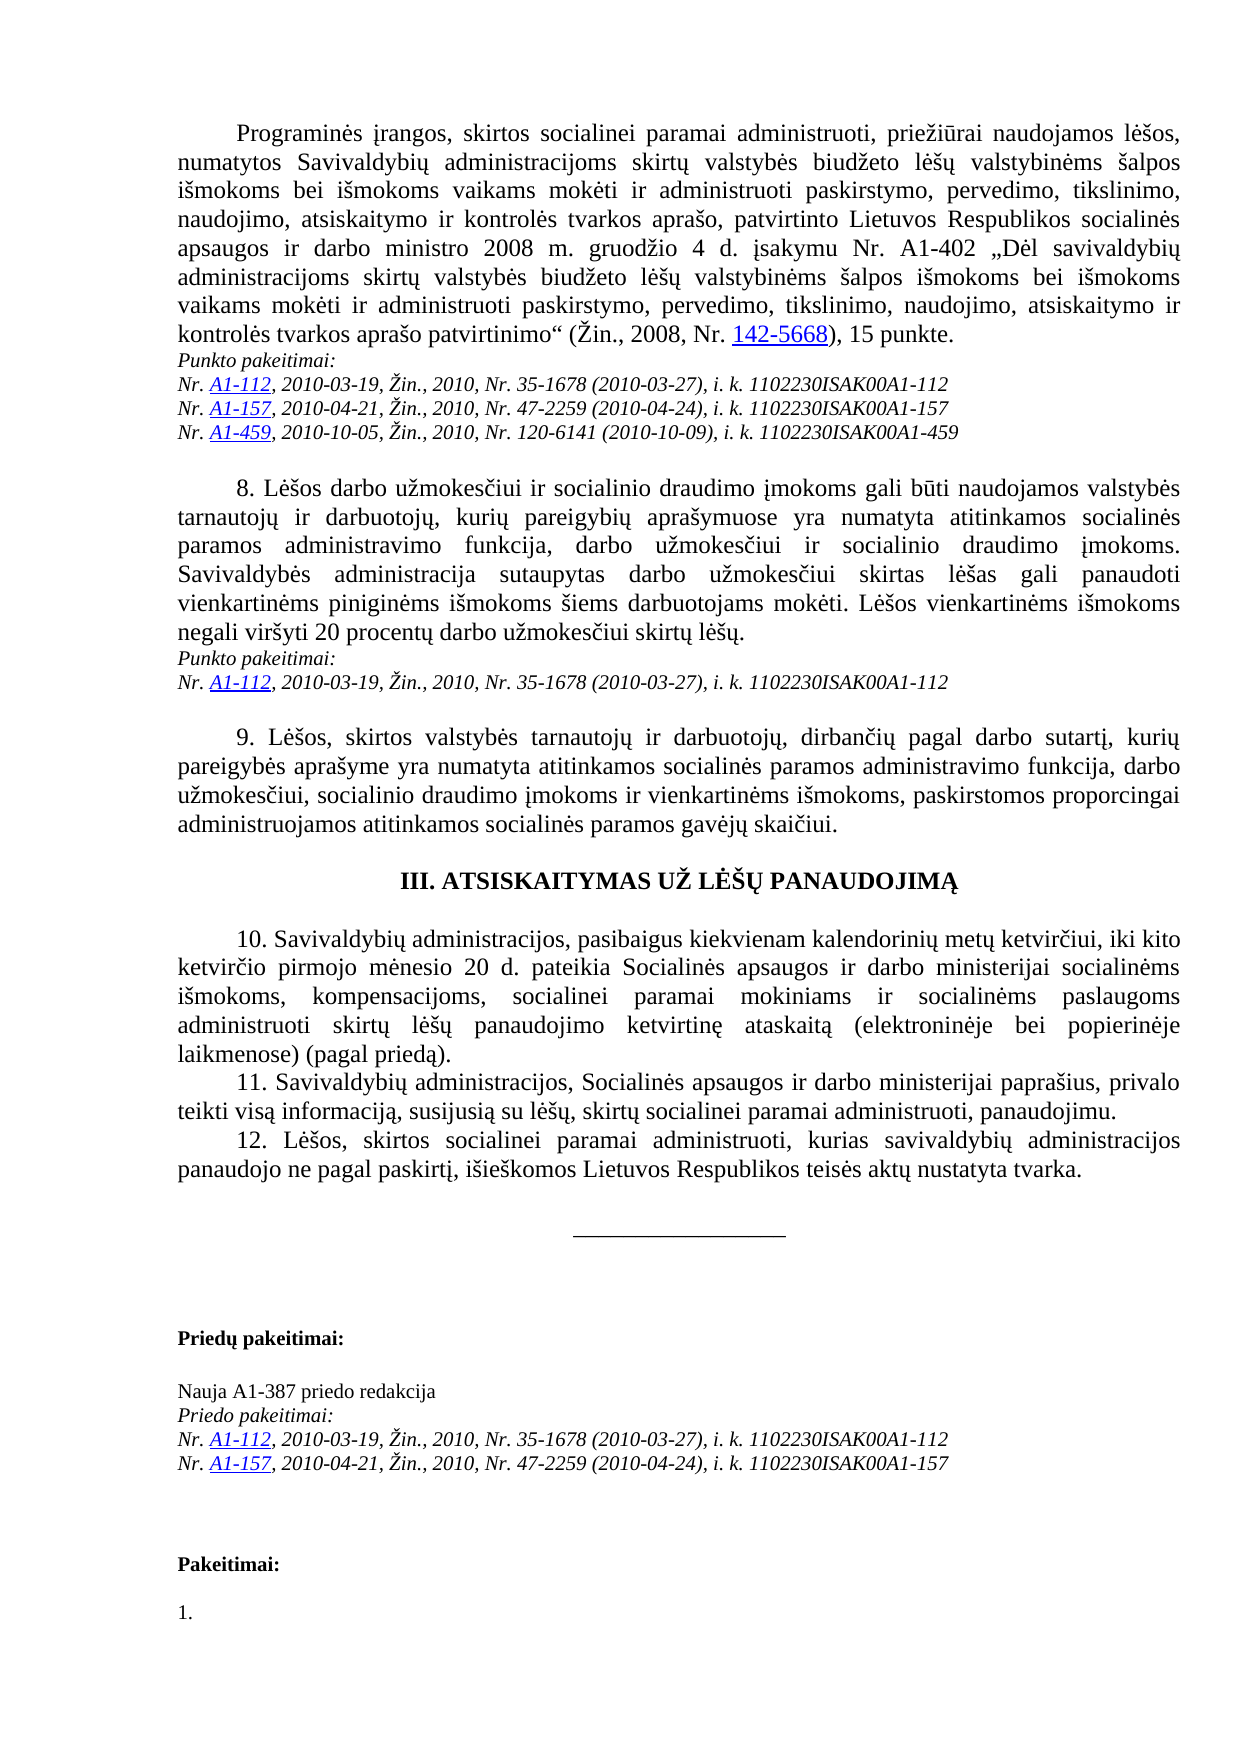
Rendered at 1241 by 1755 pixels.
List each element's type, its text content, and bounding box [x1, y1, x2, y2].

text Nr. A1-157, 2010-04-21, Žin., 2010, Nr. 47-2259 (2010-04-24), i. k. 1102230ISAK00A1-157 [177, 1451, 1181, 1475]
text Programinės įrangos, skirtos socialinei paramai administruoti, priežiūrai naudojamos lėšos, numatytos Savivaldybių administracijoms skirtų valstybės biudžeto lėšų valstybinėms šalpos išmokoms bei išmokoms vaikams mokėti ir administruoti paskirstymo, pervedimo, tikslinimo, naudojimo, atsiskaitymo ir kontrolės tvarkos aprašo, patvirtinto Lietuvos Respublikos socialinės apsaugos ir darbo ministro 2008 m. gruodžio 4 d. įsakymu Nr. A1-402 „Dėl savivaldybių administracijoms skirtų valstybės biudžeto lėšų valstybinėms šalpos išmokoms bei išmokoms vaikams mokėti ir administruoti paskirstymo, pervedimo, tikslinimo, naudojimo, atsiskaitymo ir kontrolės tvarkos aprašo patvirtinimo“ (Žin., 2008, Nr. 142-5668), 15 punkte. [177, 118, 1181, 348]
text Punkto pakeitimai: [177, 646, 1181, 670]
text Nr. A1-112, 2010-03-19, Žin., 2010, Nr. 35-1678 (2010-03-27), i. k. 1102230ISAK00A1-112 [177, 670, 1181, 694]
text Nr. A1-112, 2010-03-19, Žin., 2010, Nr. 35-1678 (2010-03-27), i. k. 1102230ISAK00A1-112 [177, 1427, 1181, 1451]
text Priedų pakeitimai: [177, 1326, 1181, 1350]
text Nr. A1-157, 2010-04-21, Žin., 2010, Nr. 47-2259 (2010-04-24), i. k. 1102230ISAK00A1-157 [177, 396, 1181, 420]
text III. ATSISKAITYMAS UŽ LĖŠŲ PANAUDOJIMĄ [177, 866, 1181, 895]
text 1. [177, 1600, 1181, 1624]
text Pakeitimai: [177, 1552, 1181, 1576]
text _________________ [177, 1211, 1181, 1240]
text 10. Savivaldybių administracijos, pasibaigus kiekvienam kalendorinių metų ketvirčiui, iki kito ketvirčio pirmojo mėnesio 20 d. pateikia Socialinės apsaugos ir darbo ministerijai socialinėms išmokoms, kompensacijoms, socialinei paramai mokiniams ir socialinėms paslaugoms administruoti skirtų lėšų panaudojimo ketvirtinę ataskaitą (elektroninėje bei popierinėje laikmenose) (pagal priedą). [177, 924, 1181, 1067]
text 8. Lėšos darbo užmokesčiui ir socialinio draudimo įmokoms gali būti naudojamos valstybės tarnautojų ir darbuotojų, kurių pareigybių aprašymuose yra numatyta atitinkamos socialinės paramos administravimo funkcija, darbo užmokesčiui ir socialinio draudimo įmokoms. Savivaldybės administracija sutaupytas darbo užmokesčiui skirtas lėšas gali panaudoti vienkartinėms piniginėms išmokoms šiems darbuotojams mokėti. Lėšos vienkartinėms išmokoms negali viršyti 20 procentų darbo užmokesčiui skirtų lėšų. [177, 473, 1181, 646]
text Nr. A1-112, 2010-03-19, Žin., 2010, Nr. 35-1678 (2010-03-27), i. k. 1102230ISAK00A1-112 [177, 372, 1181, 396]
text Priedo pakeitimai: [177, 1403, 1181, 1427]
text Nr. A1-459, 2010-10-05, Žin., 2010, Nr. 120-6141 (2010-10-09), i. k. 1102230ISAK00A1-459 [177, 420, 1181, 444]
text 9. Lėšos, skirtos valstybės tarnautojų ir darbuotojų, dirbančių pagal darbo sutartį, kurių pareigybės aprašyme yra numatyta atitinkamos socialinės paramos administravimo funkcija, darbo užmokesčiui, socialinio draudimo įmokoms ir vienkartinėms išmokoms, paskirstomos proporcingai administruojamos atitinkamos socialinės paramos gavėjų skaičiui. [177, 722, 1181, 837]
text 11. Savivaldybių administracijos, Socialinės apsaugos ir darbo ministerijai paprašius, privalo teikti visą informaciją, susijusią su lėšų, skirtų socialinei paramai administruoti, panaudojimu. [177, 1067, 1181, 1125]
text Nauja A1-387 priedo redakcija [177, 1379, 1181, 1403]
text Punkto pakeitimai: [177, 348, 1181, 372]
text 12. Lėšos, skirtos socialinei paramai administruoti, kurias savivaldybių administracijos panaudojo ne pagal paskirtį, išieškomos Lietuvos Respublikos teisės aktų nustatyta tvarka. [177, 1125, 1181, 1182]
